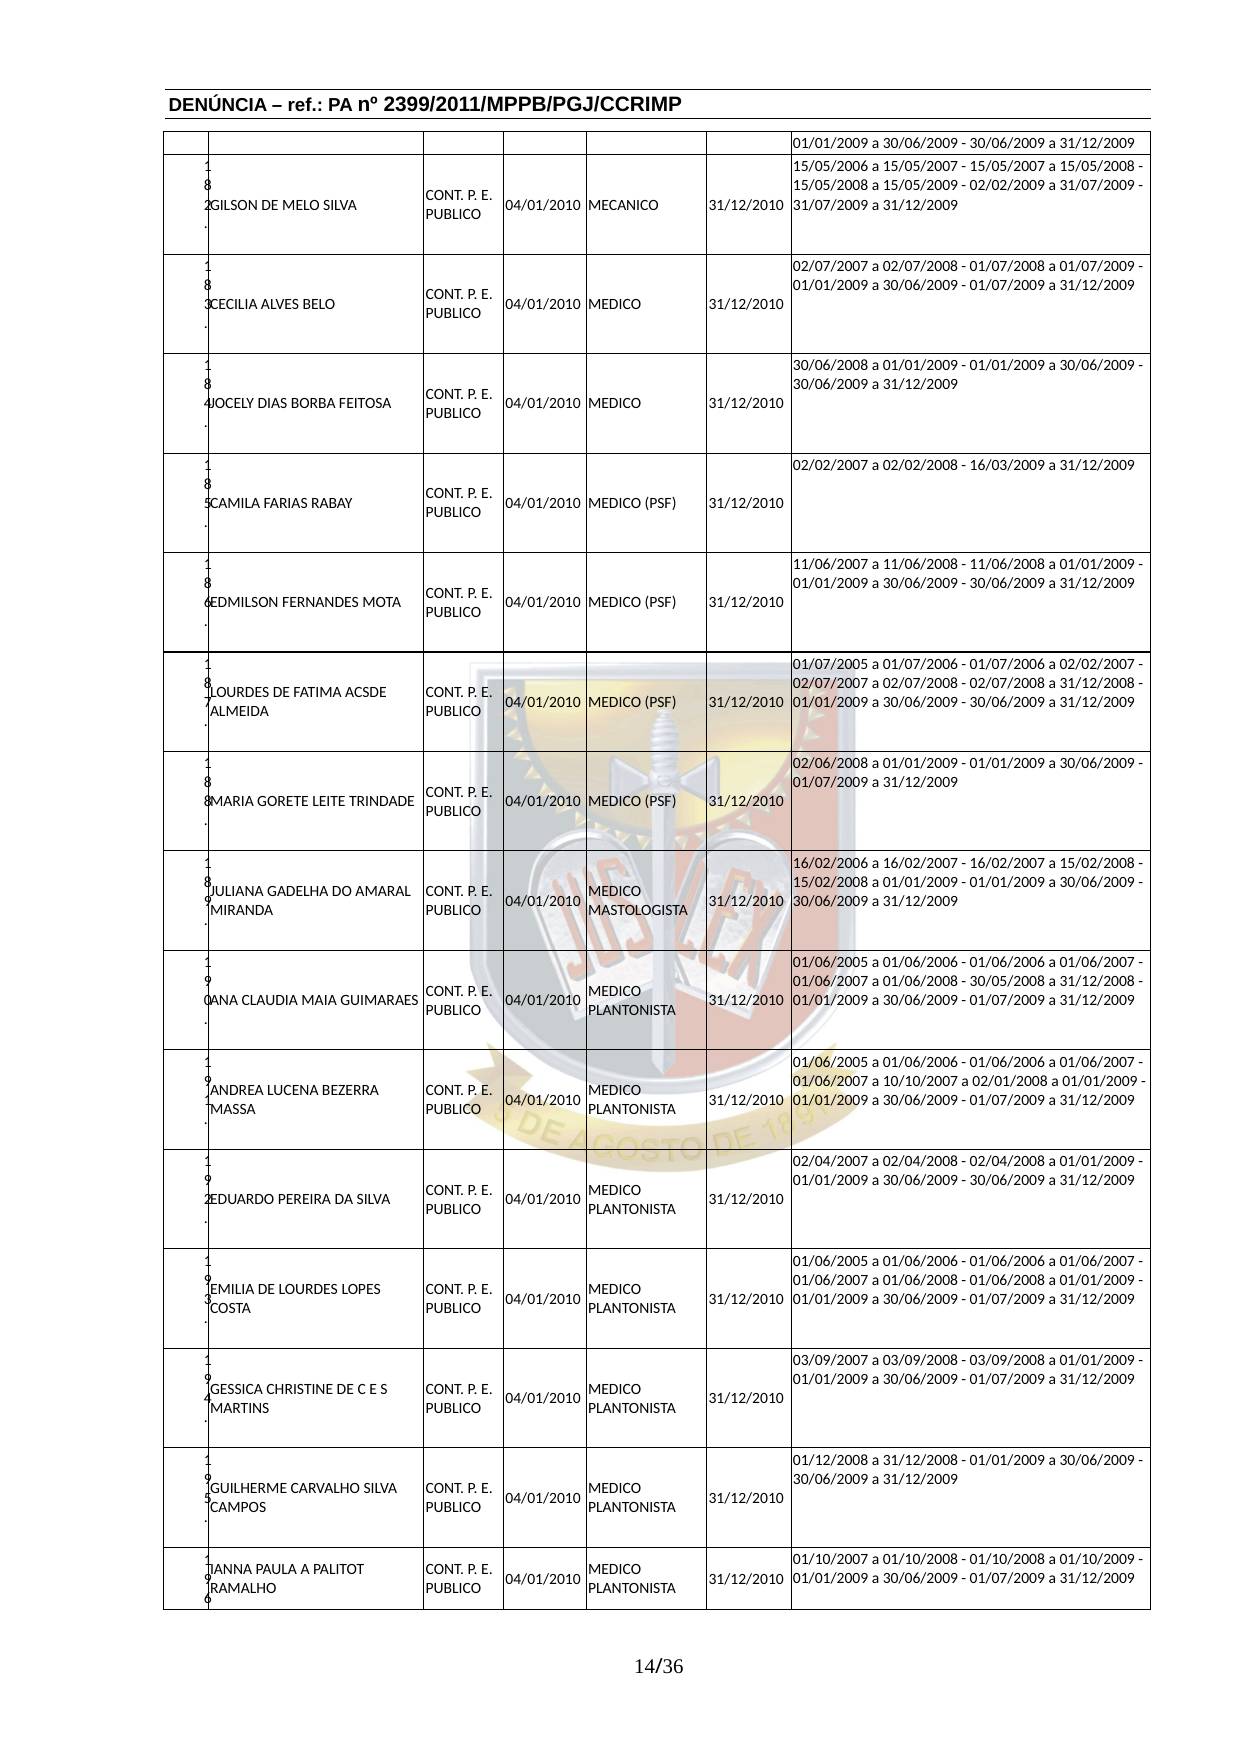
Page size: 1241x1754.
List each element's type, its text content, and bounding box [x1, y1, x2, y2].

table_cell CONT. P. E. PUBLICO [424, 1249, 503, 1348]
table_cell 01/06/2005 a 01/06/2006 - 01/06/2006 a 01/06/2007 - 01/06/2007 a 10/10/2007 a 02/01/2008 a 01/01/2009 - 01/01/2009 a 30/06/2009 - 01/07/2009 a 31/12/2009 [792, 1050, 1150, 1149]
table_cell [587, 132, 706, 154]
table_cell [164, 752, 208, 850]
table_cell 02/07/2007 a 02/07/2008 - 01/07/2008 a 01/07/2009 - 01/01/2009 a 30/06/2009 - 01/07/2009 a 31/12/2009 [792, 255, 1150, 353]
table_cell 31/12/2010 [707, 454, 791, 552]
table_cell 02/06/2008 a 01/01/2009 - 01/01/2009 a 30/06/2009 - 01/07/2009 a 31/12/2009 [792, 752, 1150, 850]
table_cell [164, 1448, 208, 1547]
table_cell MEDICO (PSF) [587, 553, 706, 651]
table_cell 04/01/2010 [504, 851, 586, 950]
table_cell 01/12/2008 a 31/12/2008 - 01/01/2009 a 30/06/2009 - 30/06/2009 a 31/12/2009 [792, 1448, 1150, 1547]
table_cell [164, 951, 208, 1049]
table_cell 04/01/2010 [504, 1249, 586, 1348]
table_cell [164, 1050, 208, 1149]
table_cell 04/01/2010 [504, 1349, 586, 1447]
table_cell MEDICO PLANTONISTA [587, 1150, 706, 1248]
table_cell 03/09/2007 a 03/09/2008 - 03/09/2008 a 01/01/2009 - 01/01/2009 a 30/06/2009 - 01/07/2009 a 31/12/2009 [792, 1349, 1150, 1447]
table_cell CONT. P. E. PUBLICO [424, 1050, 503, 1149]
table_cell ANDREA LUCENA BEZERRA MASSA [209, 1050, 423, 1149]
table_cell 31/12/2010 [707, 155, 791, 253]
table_cell [164, 454, 208, 552]
table_cell [164, 132, 208, 154]
table_cell 01/06/2005 a 01/06/2006 - 01/06/2006 a 01/06/2007 - 01/06/2007 a 01/06/2008 - 30/05/2008 a 31/12/2008 - 01/01/2009 a 30/06/2009 - 01/07/2009 a 31/12/2009 [792, 951, 1150, 1049]
table_cell 31/12/2010 [707, 653, 791, 751]
table_cell 04/01/2010 [504, 454, 586, 552]
table_cell GUILHERME CARVALHO SILVA CAMPOS [209, 1448, 423, 1547]
table_cell MEDICO MASTOLOGISTA [587, 851, 706, 950]
table_cell CONT. P. E. PUBLICO [424, 553, 503, 651]
table_cell [164, 553, 208, 651]
table_cell [164, 1548, 208, 1609]
table_cell MEDICO [587, 354, 706, 452]
table_cell 04/01/2010 [504, 951, 586, 1049]
table_cell 01/07/2005 a 01/07/2006 - 01/07/2006 a 02/02/2007 - 02/07/2007 a 02/07/2008 - 02/07/2008 a 31/12/2008 - 01/01/2009 a 30/06/2009 - 30/06/2009 a 31/12/2009 [792, 653, 1150, 751]
table_cell [209, 132, 423, 154]
table_cell MEDICO (PSF) [587, 653, 706, 751]
table_cell MEDICO [587, 255, 706, 353]
table_cell MEDICO PLANTONISTA [587, 1448, 706, 1547]
table_cell CONT. P. E. PUBLICO [424, 1548, 503, 1609]
table_cell 02/02/2007 a 02/02/2008 - 16/03/2009 a 31/12/2009 [792, 454, 1150, 552]
table_cell CONT. P. E. PUBLICO [424, 255, 503, 353]
table_cell LOURDES DE FATIMA ACSDE ALMEIDA [209, 653, 423, 751]
table_cell MARIA GORETE LEITE TRINDADE [209, 752, 423, 850]
table_cell JOCELY DIAS BORBA FEITOSA [209, 354, 423, 452]
table_cell 31/12/2010 [707, 951, 791, 1049]
table_cell [164, 851, 208, 950]
table_cell [164, 155, 208, 253]
table_cell 31/12/2010 [707, 1050, 791, 1149]
table_cell CONT. P. E. PUBLICO [424, 1448, 503, 1547]
table_cell 04/01/2010 [504, 255, 586, 353]
table_cell [164, 653, 208, 751]
table_cell MEDICO PLANTONISTA [587, 1548, 706, 1609]
table_cell CECILIA ALVES BELO [209, 255, 423, 353]
table_cell 31/12/2010 [707, 1548, 791, 1609]
table_cell CONT. P. E. PUBLICO [424, 454, 503, 552]
table_cell MEDICO PLANTONISTA [587, 1050, 706, 1149]
table_cell CAMILA FARIAS RABAY [209, 454, 423, 552]
table_cell GESSICA CHRISTINE DE C E S MARTINS [209, 1349, 423, 1447]
table_cell 04/01/2010 [504, 653, 586, 751]
table_cell MEDICO PLANTONISTA [587, 1349, 706, 1447]
table_cell 04/01/2010 [504, 1548, 586, 1609]
table_cell 11/06/2007 a 11/06/2008 - 11/06/2008 a 01/01/2009 - 01/01/2009 a 30/06/2009 - 30/06/2009 a 31/12/2009 [792, 553, 1150, 651]
table_cell 04/01/2010 [504, 1448, 586, 1547]
table_cell [164, 1150, 208, 1248]
table_cell EMILIA DE LOURDES LOPES COSTA [209, 1249, 423, 1348]
table_cell MEDICO (PSF) [587, 752, 706, 850]
table_cell 02/04/2007 a 02/04/2008 - 02/04/2008 a 01/01/2009 - 01/01/2009 a 30/06/2009 - 30/06/2009 a 31/12/2009 [792, 1150, 1150, 1248]
table_cell [424, 132, 503, 154]
table_cell 31/12/2010 [707, 553, 791, 651]
table_cell [707, 132, 791, 154]
table_cell CONT. P. E. PUBLICO [424, 951, 503, 1049]
table_cell 31/12/2010 [707, 1249, 791, 1348]
table_cell 01/10/2007 a 01/10/2008 - 01/10/2008 a 01/10/2009 - 01/01/2009 a 30/06/2009 - 01/07/2009 a 31/12/2009 [792, 1548, 1150, 1609]
table_cell 04/01/2010 [504, 1050, 586, 1149]
table_cell [164, 354, 208, 452]
table_cell MEDICO (PSF) [587, 454, 706, 552]
table_cell 15/05/2006 a 15/05/2007 - 15/05/2007 a 15/05/2008 - 15/05/2008 a 15/05/2009 - 02/02/2009 a 31/07/2009 - 31/07/2009 a 31/12/2009 [792, 155, 1150, 253]
table_cell 30/06/2008 a 01/01/2009 - 01/01/2009 a 30/06/2009 - 30/06/2009 a 31/12/2009 [792, 354, 1150, 452]
table_cell MEDICO PLANTONISTA [587, 951, 706, 1049]
table_cell 04/01/2010 [504, 354, 586, 452]
table_cell 31/12/2010 [707, 1349, 791, 1447]
table_cell CONT. P. E. PUBLICO [424, 752, 503, 850]
table_cell IANNA PAULA A PALITOT RAMALHO [209, 1548, 423, 1609]
table_cell CONT. P. E. PUBLICO [424, 653, 503, 751]
table_cell 31/12/2010 [707, 354, 791, 452]
table_cell 04/01/2010 [504, 1150, 586, 1248]
table_cell [164, 1349, 208, 1447]
table_cell CONT. P. E. PUBLICO [424, 354, 503, 452]
table_cell CONT. P. E. PUBLICO [424, 1349, 503, 1447]
table_cell EDMILSON FERNANDES MOTA [209, 553, 423, 651]
table_cell 31/12/2010 [707, 1150, 791, 1248]
table_cell 31/12/2010 [707, 255, 791, 353]
table_cell MEDICO PLANTONISTA [587, 1249, 706, 1348]
table_cell 31/12/2010 [707, 752, 791, 850]
table_cell 31/12/2010 [707, 1448, 791, 1547]
table_cell ANA CLAUDIA MAIA GUIMARAES [209, 951, 423, 1049]
table_cell 31/12/2010 [707, 851, 791, 950]
table_cell 04/01/2010 [504, 553, 586, 651]
table_cell CONT. P. E. PUBLICO [424, 1150, 503, 1248]
table_cell [164, 255, 208, 353]
table_cell GILSON DE MELO SILVA [209, 155, 423, 253]
table_cell 16/02/2006 a 16/02/2007 - 16/02/2007 a 15/02/2008 - 15/02/2008 a 01/01/2009 - 01/01/2009 a 30/06/2009 - 30/06/2009 a 31/12/2009 [792, 851, 1150, 950]
table_cell 04/01/2010 [504, 155, 586, 253]
table_cell - 01/01/2009 a 30/06/2009 - 30/06/2009 a 31/12/2009 [792, 132, 1150, 154]
table_cell [164, 1249, 208, 1348]
table_cell CONT. P. E. PUBLICO [424, 155, 503, 253]
table_cell CONT. P. E. PUBLICO [424, 851, 503, 950]
table_cell JULIANA GADELHA DO AMARAL MIRANDA [209, 851, 423, 950]
table_cell EDUARDO PEREIRA DA SILVA [209, 1150, 423, 1248]
table_cell MECANICO [587, 155, 706, 253]
table_cell 04/01/2010 [504, 752, 586, 850]
table_cell 01/06/2005 a 01/06/2006 - 01/06/2006 a 01/06/2007 - 01/06/2007 a 01/06/2008 - 01/06/2008 a 01/01/2009 - 01/01/2009 a 30/06/2009 - 01/07/2009 a 31/12/2009 [792, 1249, 1150, 1348]
table_cell [504, 132, 586, 154]
